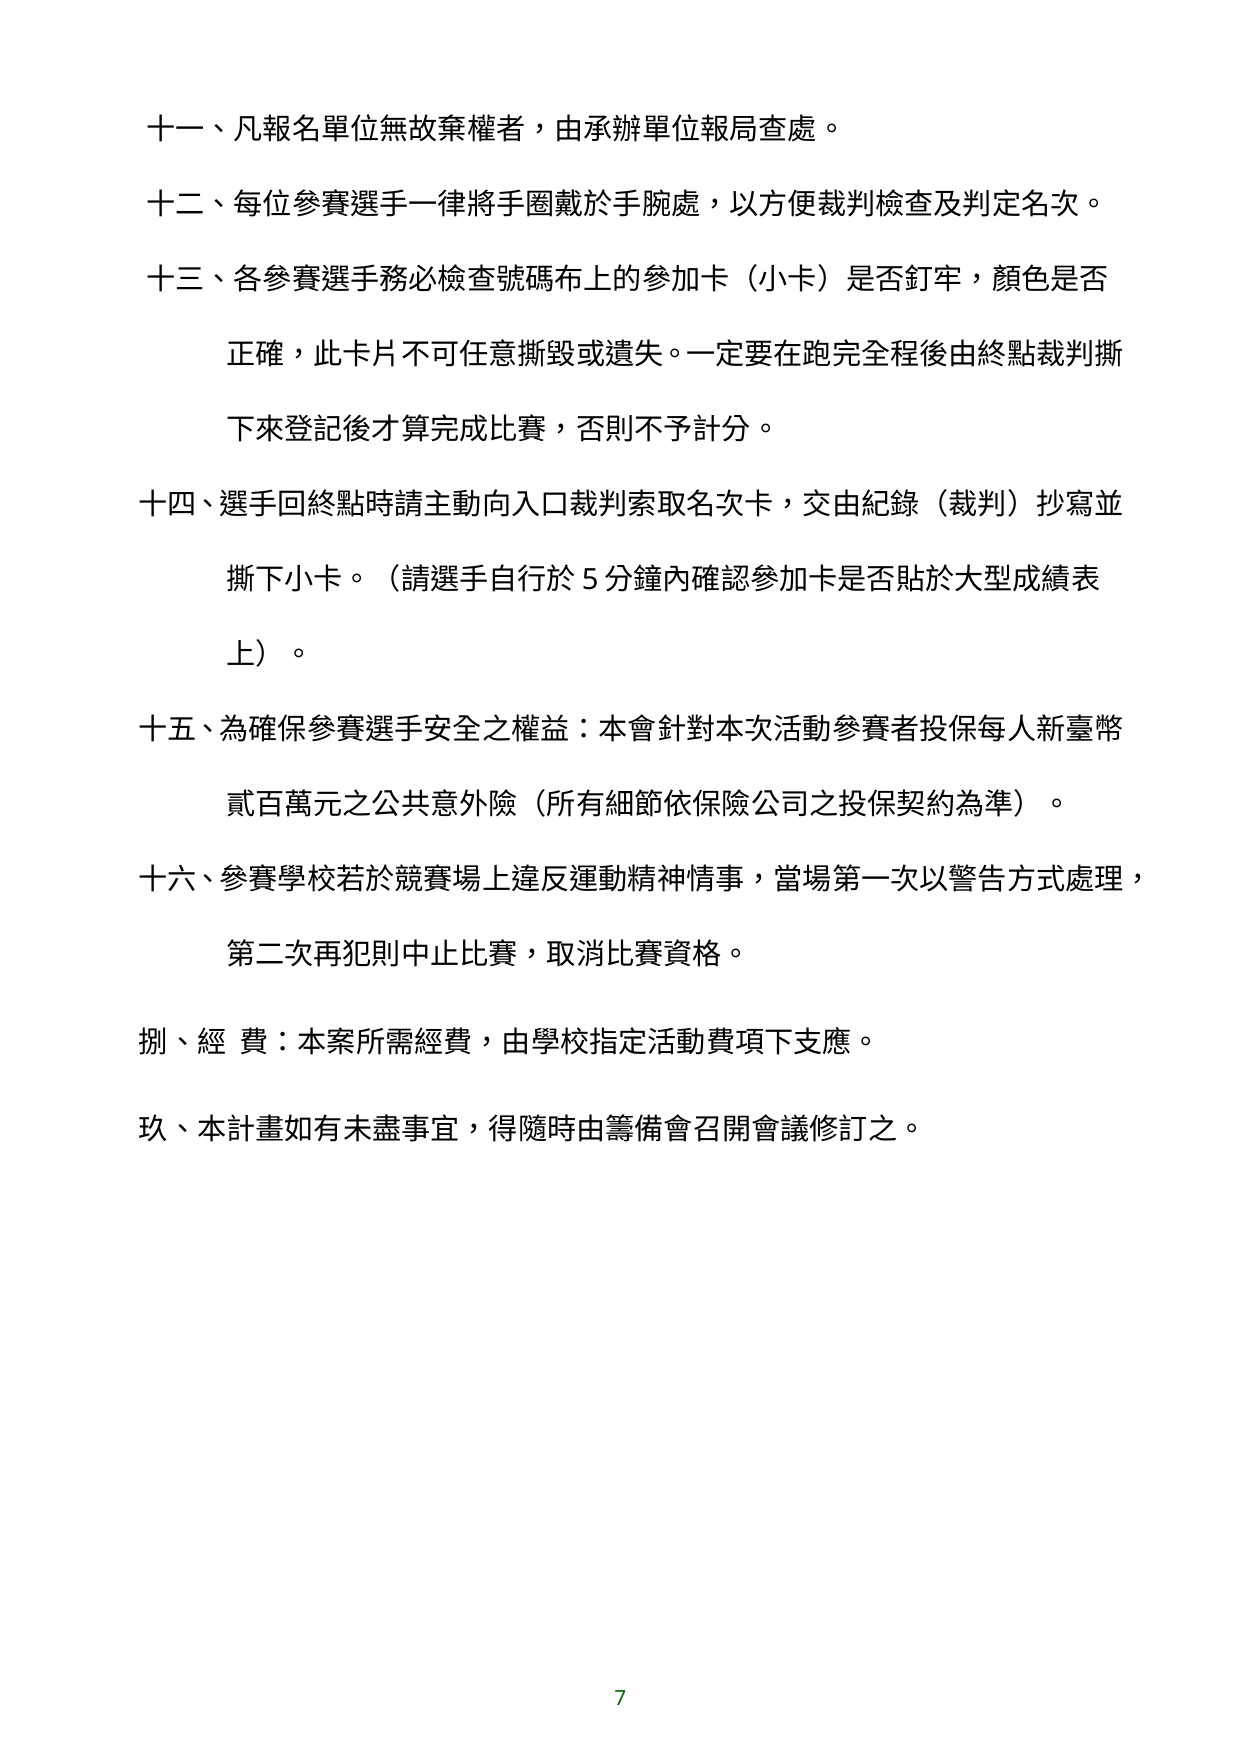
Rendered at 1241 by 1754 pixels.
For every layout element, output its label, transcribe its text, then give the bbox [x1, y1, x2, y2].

text 十三、各參賽選手務必檢查號碼布上的參加卡（小卡）是否釘牢，顏色是否正確，此卡片不可任意撕毀或遺失。一定要在跑完全程後由終點裁判撕下來登記後才算完成比賽，否則不予計分。 [138, 239, 1123, 464]
text 十二、每位參賽選手一律將手圈戴於手腕處，以方便裁判檢查及判定名次。 [138, 164, 1123, 239]
text 十六、參賽學校若於競賽場上違反運動精神情事，當場第一次以警告方式處理，第二次再犯則中止比賽，取消比賽資格。 [138, 839, 1123, 989]
text 玖、本計畫如有未盡事宜，得隨時由籌備會召開會議修訂之。 [139, 1089, 1123, 1164]
text 十四、選手回終點時請主動向入口裁判索取名次卡，交由紀錄（裁判）抄寫並撕下小卡。（請選手自行於5分鐘內確認參加卡是否貼於大型成績表上）。 [138, 464, 1123, 689]
text 十一、凡報名單位無故棄權者，由承辦單位報局查處。 [138, 89, 1123, 164]
text 十五、為確保參賽選手安全之權益：本會針對本次活動參賽者投保每人新臺幣貳百萬元之公共意外險（所有細節依保險公司之投保契約為準）。 [138, 689, 1123, 839]
text 捌、經 費：本案所需經費，由學校指定活動費項下支應。 [139, 1002, 1123, 1077]
